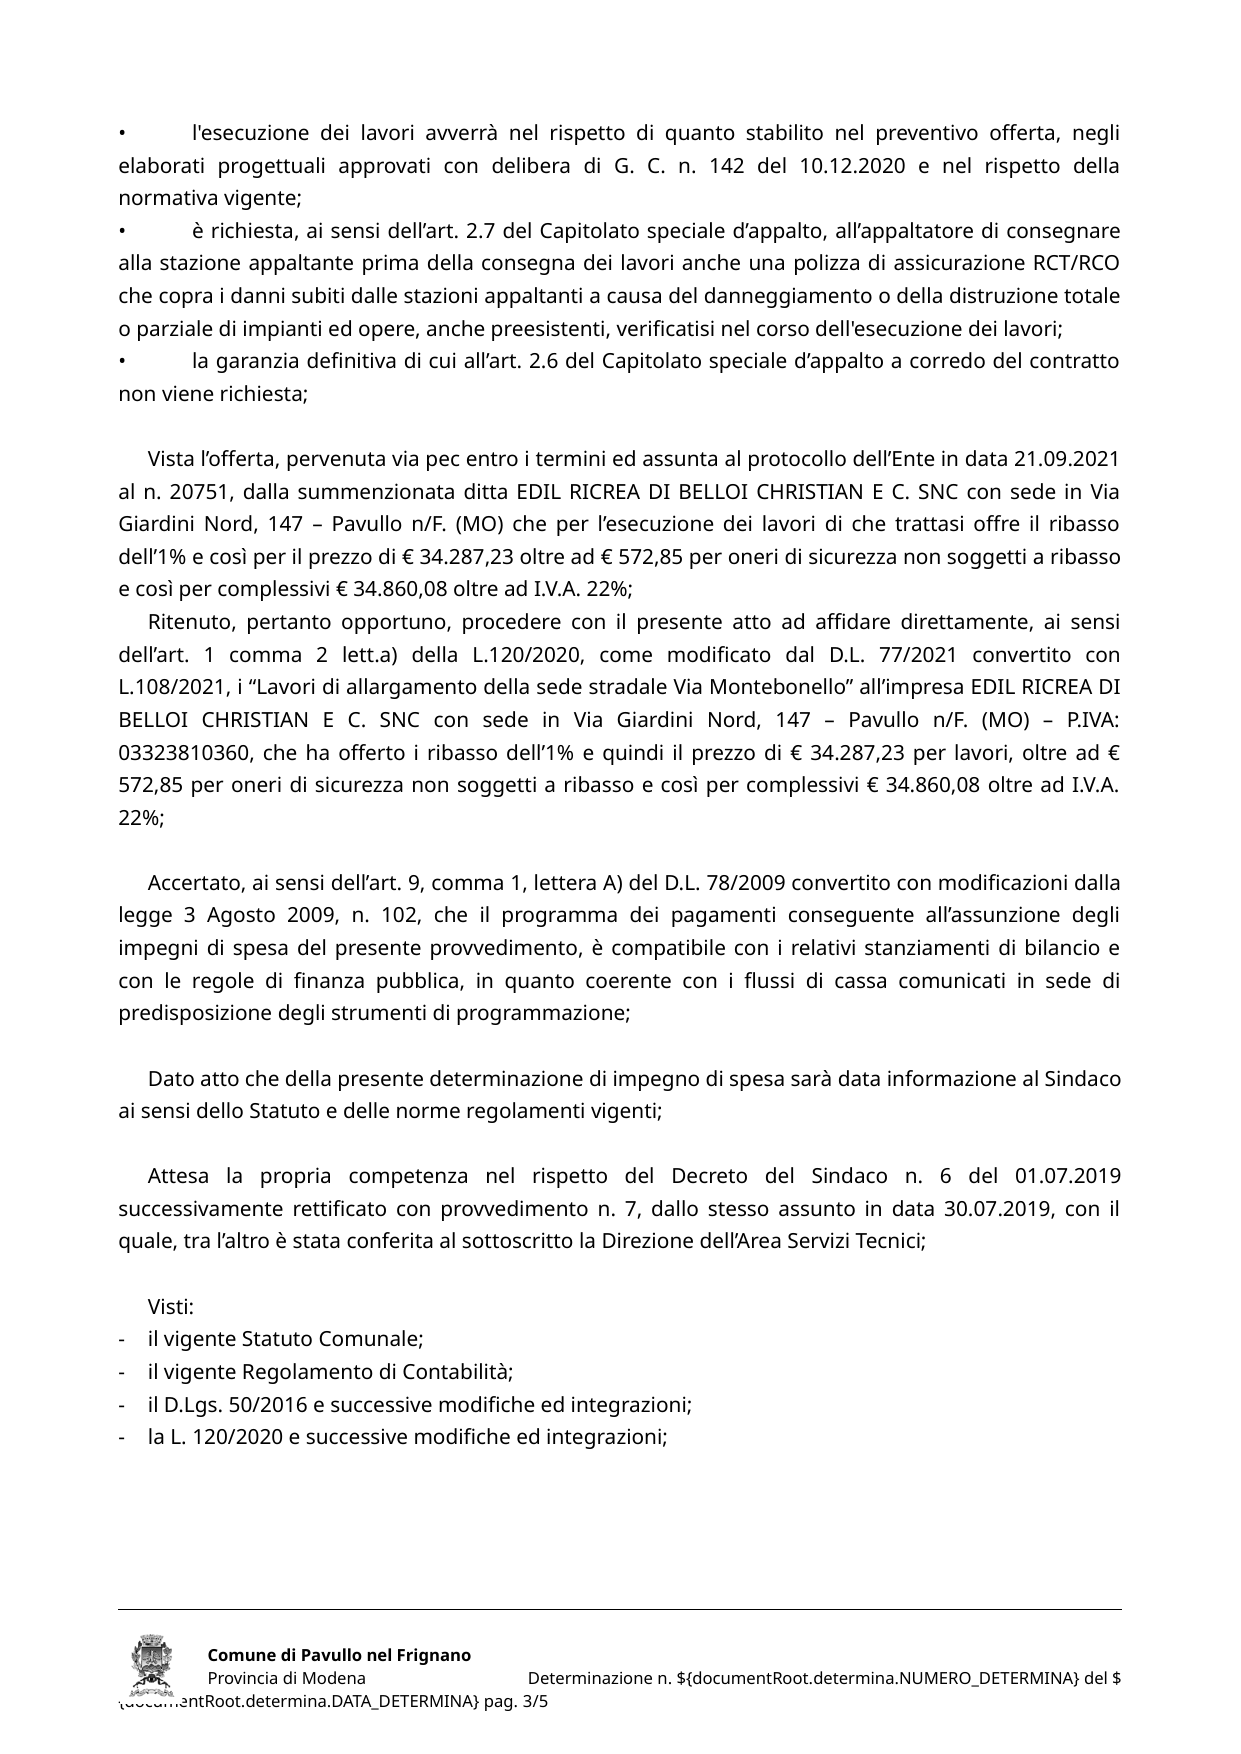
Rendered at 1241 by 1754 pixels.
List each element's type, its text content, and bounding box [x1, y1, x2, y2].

text Accertato, ai sensi dell’art. 9, comma 1, lettera A) del D.L. 78/2009 convertito con modificazioni dalla legge 3 Agosto 2009, n. 102, che il programma dei pagamenti conseguente all’assunzione degli impegni di spesa del presente provvedimento, è compatibile con i relativi stanziamenti di bilancio e con le regole di finanza pubblica, in quanto coerente con i flussi di cassa comunicati in sede di predisposizione degli strumenti di programmazione; [118, 868, 1122, 1027]
text • la garanzia definitiva di cui all’art. 2.6 del Capitolato speciale d’appalto a corredo del contratto non viene richiesta; [118, 346, 1122, 407]
text Visti: [118, 1292, 1122, 1320]
text • l'esecuzione dei lavori avverrà nel rispetto di quanto stabilito nel preventivo offerta, negli elaborati progettuali approvati con delibera di G. C. n. 142 del 10.12.2020 e nel rispetto della normativa vigente; [118, 118, 1122, 212]
text Attesa la propria competenza nel rispetto del Decreto del Sindaco n. 6 del 01.07.2019 successivamente rettificato con provvedimento n. 7, dallo stesso assunto in data 30.07.2019, con il quale, tra l’altro è stata conferita al sottoscritto la Direzione dell’Area Servizi Tecnici; [118, 1161, 1122, 1255]
list il D.Lgs. 50/2016 e successive modifiche ed integrazioni; [118, 1390, 1122, 1418]
text Vista l’offerta, pervenuta via pec entro i termini ed assunta al protocollo dell’Ente in data 21.09.2021 al n. 20751, dalla summenzionata ditta EDIL RICREA DI BELLOI CHRISTIAN E C. SNC con sede in Via Giardini Nord, 147 – Pavullo n/F. (MO) che per l’esecuzione dei lavori di che trattasi offre il ribasso dell’1% e così per il prezzo di € 34.287,23 oltre ad € 572,85 per oneri di sicurezza non soggetti a ribasso e così per complessivi € 34.860,08 oltre ad I.V.A. 22%; [118, 444, 1122, 603]
list il vigente Regolamento di Contabilità; [118, 1357, 1122, 1386]
list la L. 120/2020 e successive modifiche ed integrazioni; [118, 1422, 1122, 1451]
list il vigente Statuto Comunale; [118, 1324, 1122, 1353]
text • è richiesta, ai sensi dell’art. 2.7 del Capitolato speciale d’appalto, all’appaltatore di consegnare alla stazione appaltante prima della consegna dei lavori anche una polizza di assicurazione RCT/RCO che copra i danni subiti dalle stazioni appaltanti a causa del danneggiamento o della distruzione totale o parziale di impianti ed opere, anche preesistenti, verificatisi nel corso dell'esecuzione dei lavori; [118, 216, 1122, 342]
picture [120, 1631, 183, 1704]
text Ritenuto, pertanto opportuno, procedere con il presente atto ad affidare direttamente, ai sensi dell’art. 1 comma 2 lett.a) della L.120/2020, come modificato dal D.L. 77/2021 convertito con L.108/2021, i “Lavori di allargamento della sede stradale Via Montebonello” all’impresa EDIL RICREA DI BELLOI CHRISTIAN E C. SNC con sede in Via Giardini Nord, 147 – Pavullo n/F. (MO) – P.IVA: 03323810360, che ha offerto i ribasso dell’1% e quindi il prezzo di € 34.287,23 per lavori, oltre ad € 572,85 per oneri di sicurezza non soggetti a ribasso e così per complessivi € 34.860,08 oltre ad I.V.A. 22%; [118, 607, 1122, 831]
text Dato atto che della presente determinazione di impegno di spesa sarà data informazione al Sindaco ai sensi dello Statuto e delle norme regolamenti vigenti; [118, 1064, 1122, 1125]
